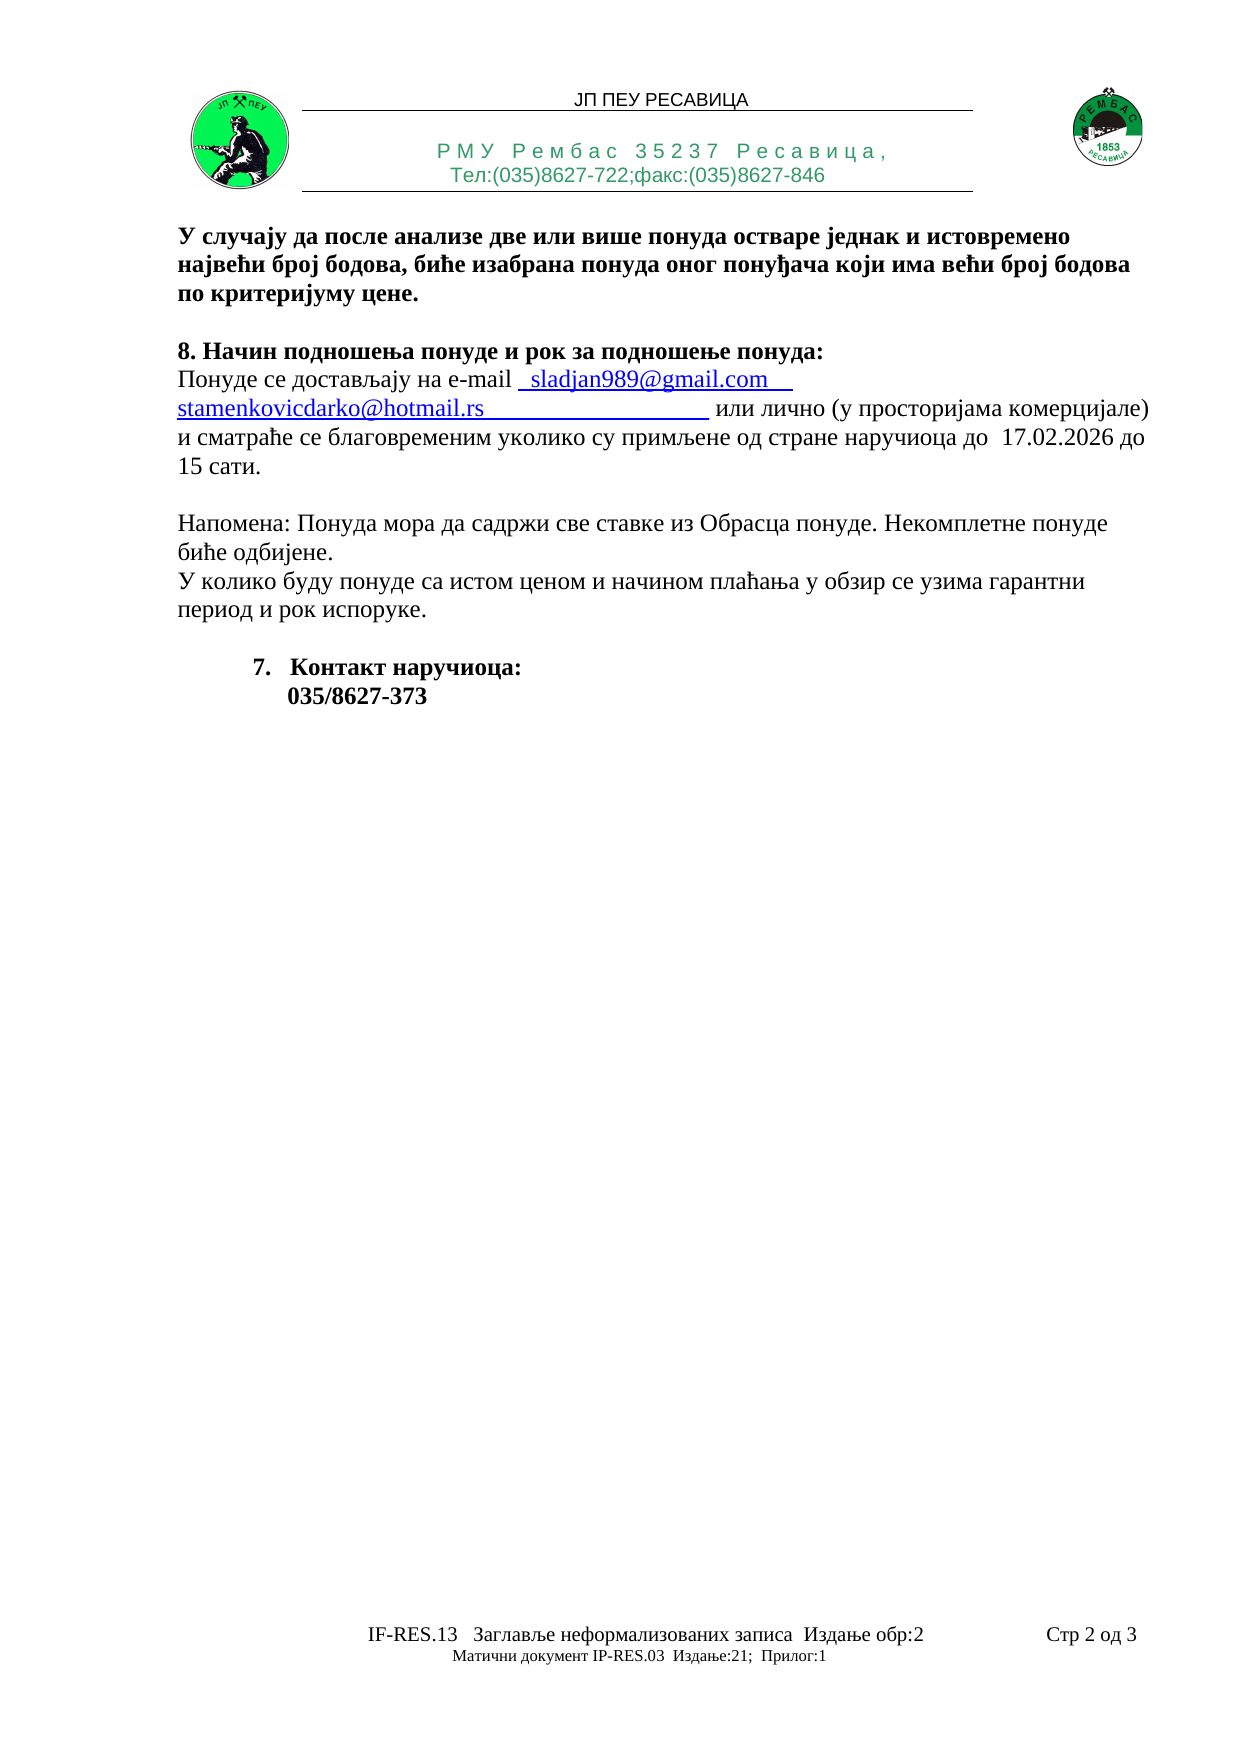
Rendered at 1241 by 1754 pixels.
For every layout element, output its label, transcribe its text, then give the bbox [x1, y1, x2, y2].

text Понуде се достављају на e-mail _sladjan989@gmail.com stamenkovicdarko@hotmail.rs__________________ или лично (у просторијама комерцијале) и сматраће се благовременим уколико су примљене од стране наручиоца до 17.02.2026 до 15 сати. [177, 364, 1152, 479]
list Контакт наручиоца: [252, 652, 1152, 681]
text У случају да после анализе две или више понуда остваре једнак и истовремено највећи број бодова, биће изабрана понуда оног понуђача који има већи број бодова по критеријуму цене. [177, 221, 1152, 307]
picture [190, 90, 290, 190]
picture [1073, 87, 1143, 166]
text У колико буду понуде са истом ценом и начином плаћања у обзир се узима гарантни период и рок испоруке. [177, 566, 1152, 623]
text Напомена: Понуда мора да садржи све ставке из Обрасца понуде. Некомплетне понуде биће одбијене. [177, 508, 1152, 566]
text 035/8627-373 [177, 681, 1152, 709]
text 8. Начин подношења понуде и рок за подношење понуда: [177, 336, 1152, 364]
